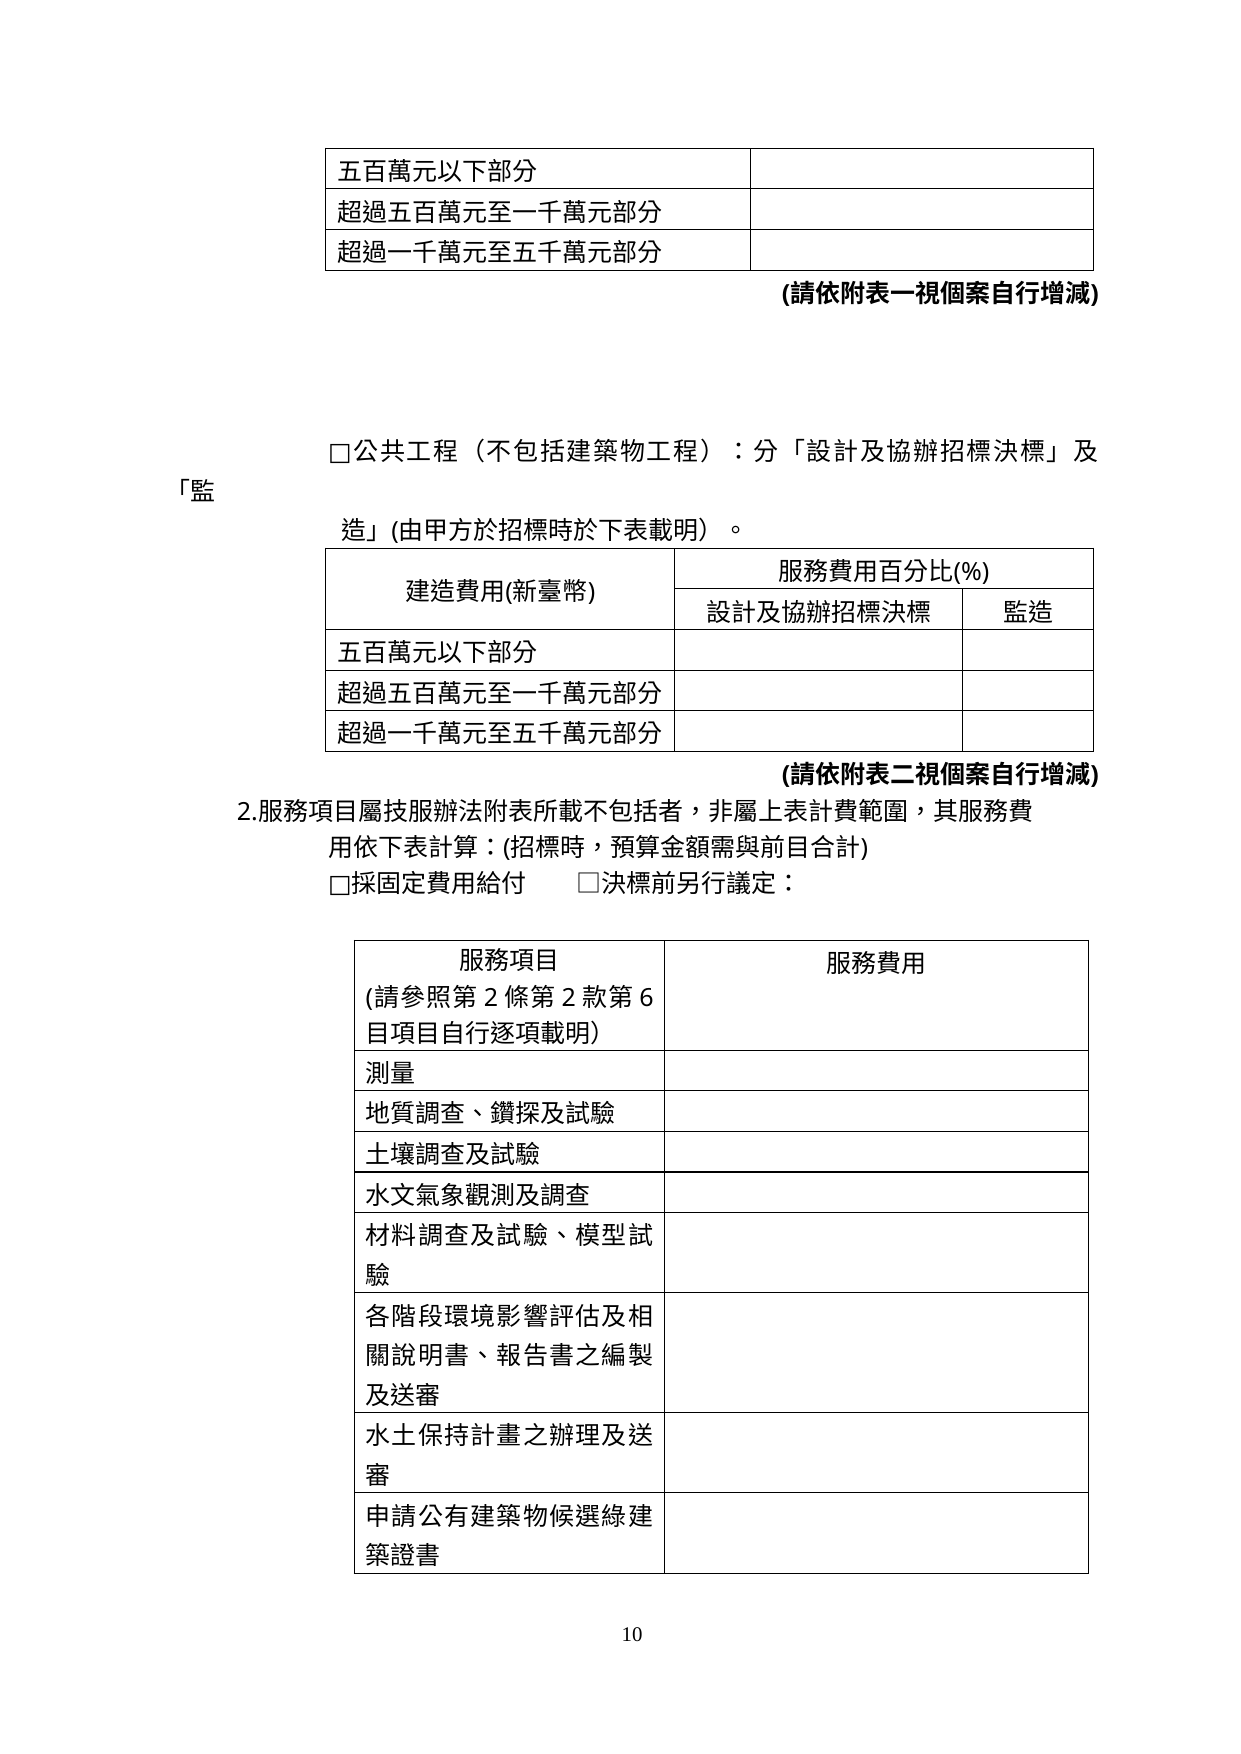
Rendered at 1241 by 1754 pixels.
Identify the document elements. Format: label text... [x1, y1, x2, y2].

table_cell [751, 189, 1093, 229]
table_cell 土壤調查及試驗 [355, 1132, 664, 1171]
table_cell [675, 711, 962, 751]
table_cell [751, 149, 1093, 188]
table_header 服務費用百分比(%) [675, 549, 1093, 588]
table_cell [665, 1051, 1088, 1090]
table_cell [665, 1413, 1088, 1492]
text □公共工程（不包括建築物工程）：分「設計及協辦招標決標」及「監 [165, 429, 1098, 508]
table_header 服務項目 (請參照第2條第2款第6目項目自行逐項載明） [355, 941, 664, 1049]
table_header 建造費用(新臺幣) [326, 549, 674, 629]
table_cell [665, 1091, 1088, 1131]
table_cell 各階段環境影響評估及相關說明書、報告書之編製及送審 [355, 1293, 664, 1412]
table_cell 超過一千萬元至五千萬元部分 [326, 711, 674, 751]
table_cell [665, 1132, 1088, 1171]
table_header 服務費用 [665, 941, 1088, 1049]
table_cell [665, 1213, 1088, 1292]
table_cell 水土保持計畫之辦理及送審 [355, 1413, 664, 1492]
table_cell 超過五百萬元至一千萬元部分 [326, 189, 750, 229]
text 造」(由甲方於招標時於下表載明）。 [165, 508, 1098, 548]
table_cell [751, 230, 1093, 269]
table_cell 水文氣象觀測及調查 [355, 1173, 664, 1212]
table_cell 測量 [355, 1051, 664, 1090]
text 2.服務項目屬技服辦法附表所載不包括者，非屬上表計費範圍，其服務費 [165, 791, 1098, 828]
table_cell 超過五百萬元至一千萬元部分 [326, 671, 674, 710]
table_cell [665, 1493, 1088, 1572]
table_cell [963, 711, 1093, 751]
table_cell [665, 1173, 1088, 1212]
table_cell 監造 [963, 589, 1093, 629]
table_cell 地質調查、鑽探及試驗 [355, 1091, 664, 1131]
table_cell [963, 671, 1093, 710]
table_cell 材料調查及試驗、模型試驗 [355, 1213, 664, 1292]
table_cell [963, 630, 1093, 669]
table_cell [675, 630, 962, 669]
table_cell 五百萬元以下部分 [326, 630, 674, 669]
table_cell 五百萬元以下部分 [326, 149, 750, 188]
text (請依附表二視個案自行增減) [165, 752, 1098, 791]
table_cell 申請公有建築物候選綠建築證書 [355, 1493, 664, 1572]
text □採固定費用給付 □決標前另行議定： [165, 864, 1098, 900]
table_cell [675, 671, 962, 710]
table_cell 設計及協辦招標決標 [675, 589, 962, 629]
text 用依下表計算：(招標時，預算金額需與前目合計) [165, 828, 1098, 864]
text (請依附表一視個案自行增減) [165, 271, 1098, 310]
table_cell [665, 1293, 1088, 1412]
table_cell 超過一千萬元至五千萬元部分 [326, 230, 750, 269]
